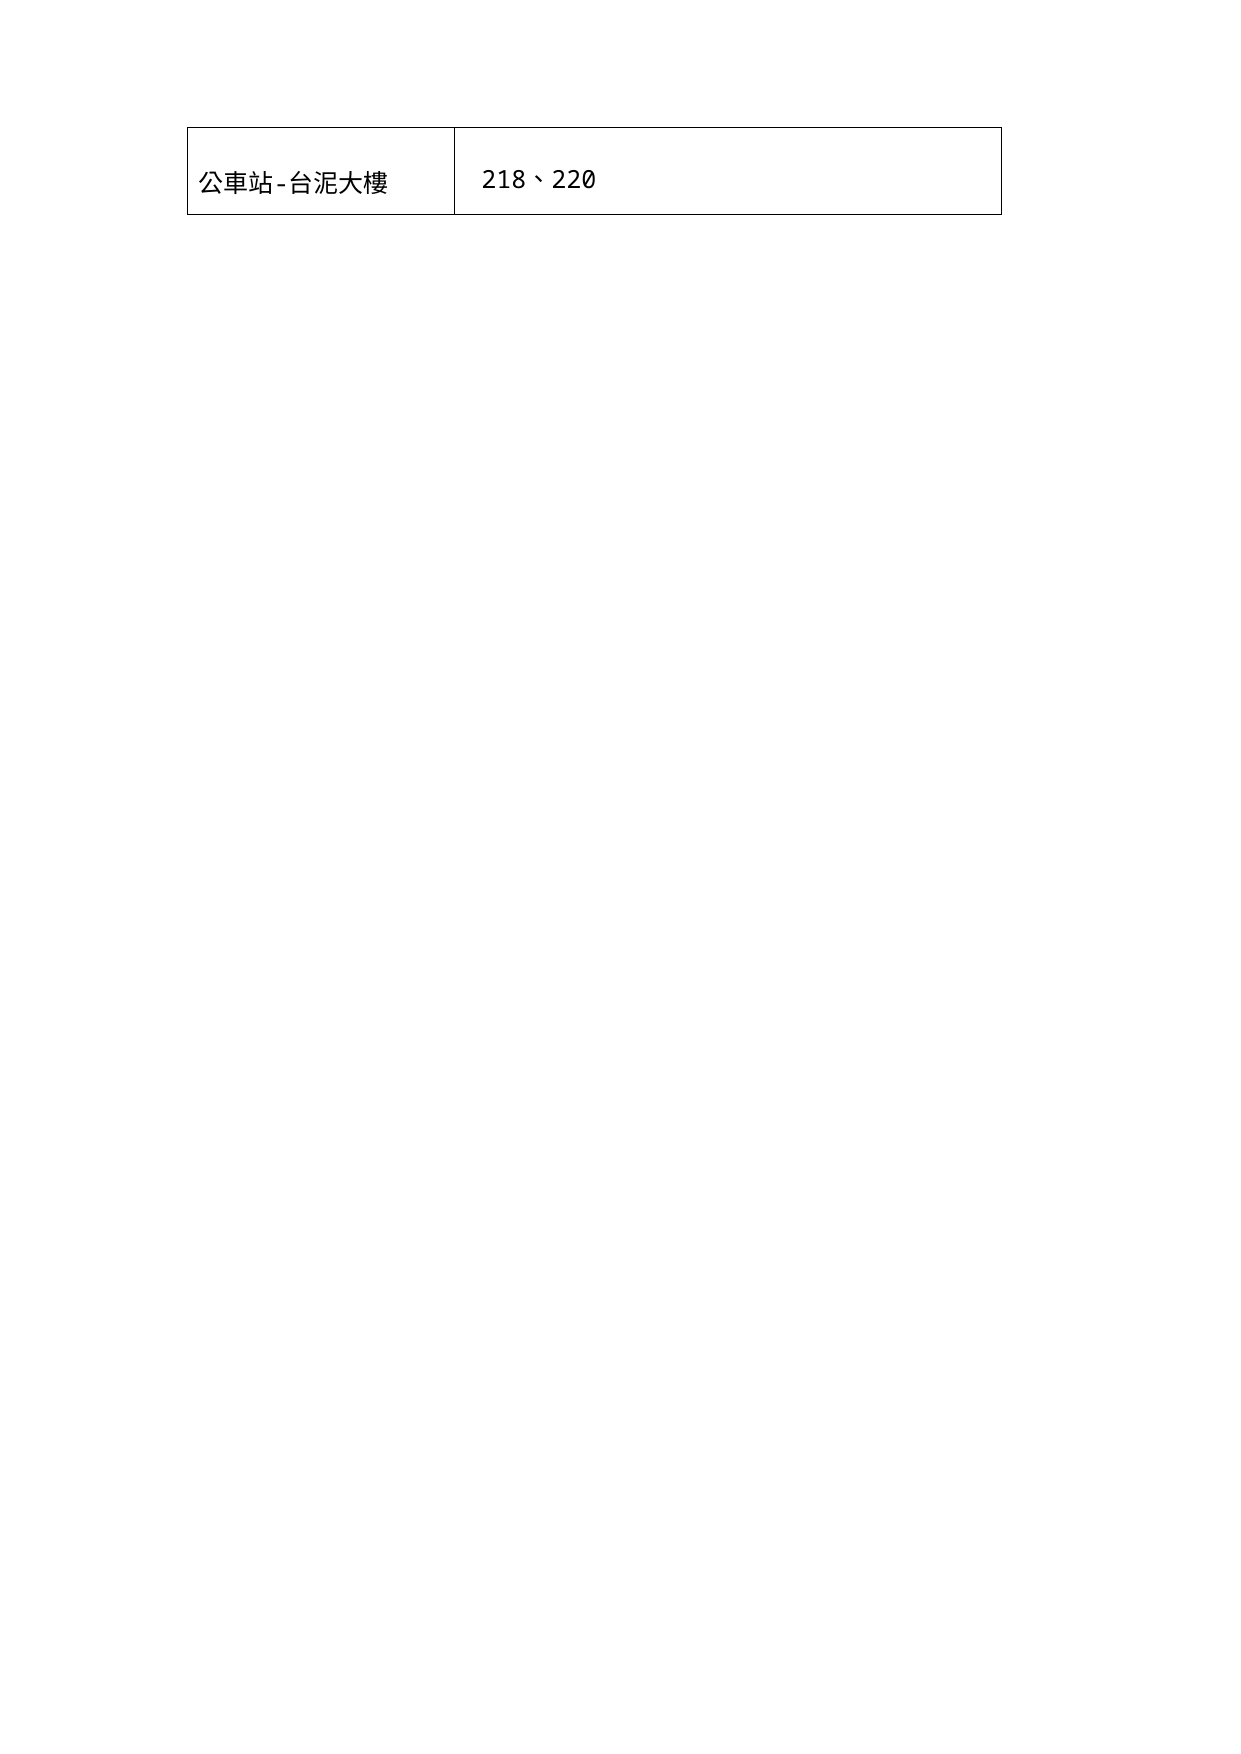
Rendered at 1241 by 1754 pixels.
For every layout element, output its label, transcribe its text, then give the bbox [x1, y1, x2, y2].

table_cell 公車站-台泥大樓 [188, 128, 454, 214]
table_cell 218、220 [455, 128, 1001, 214]
